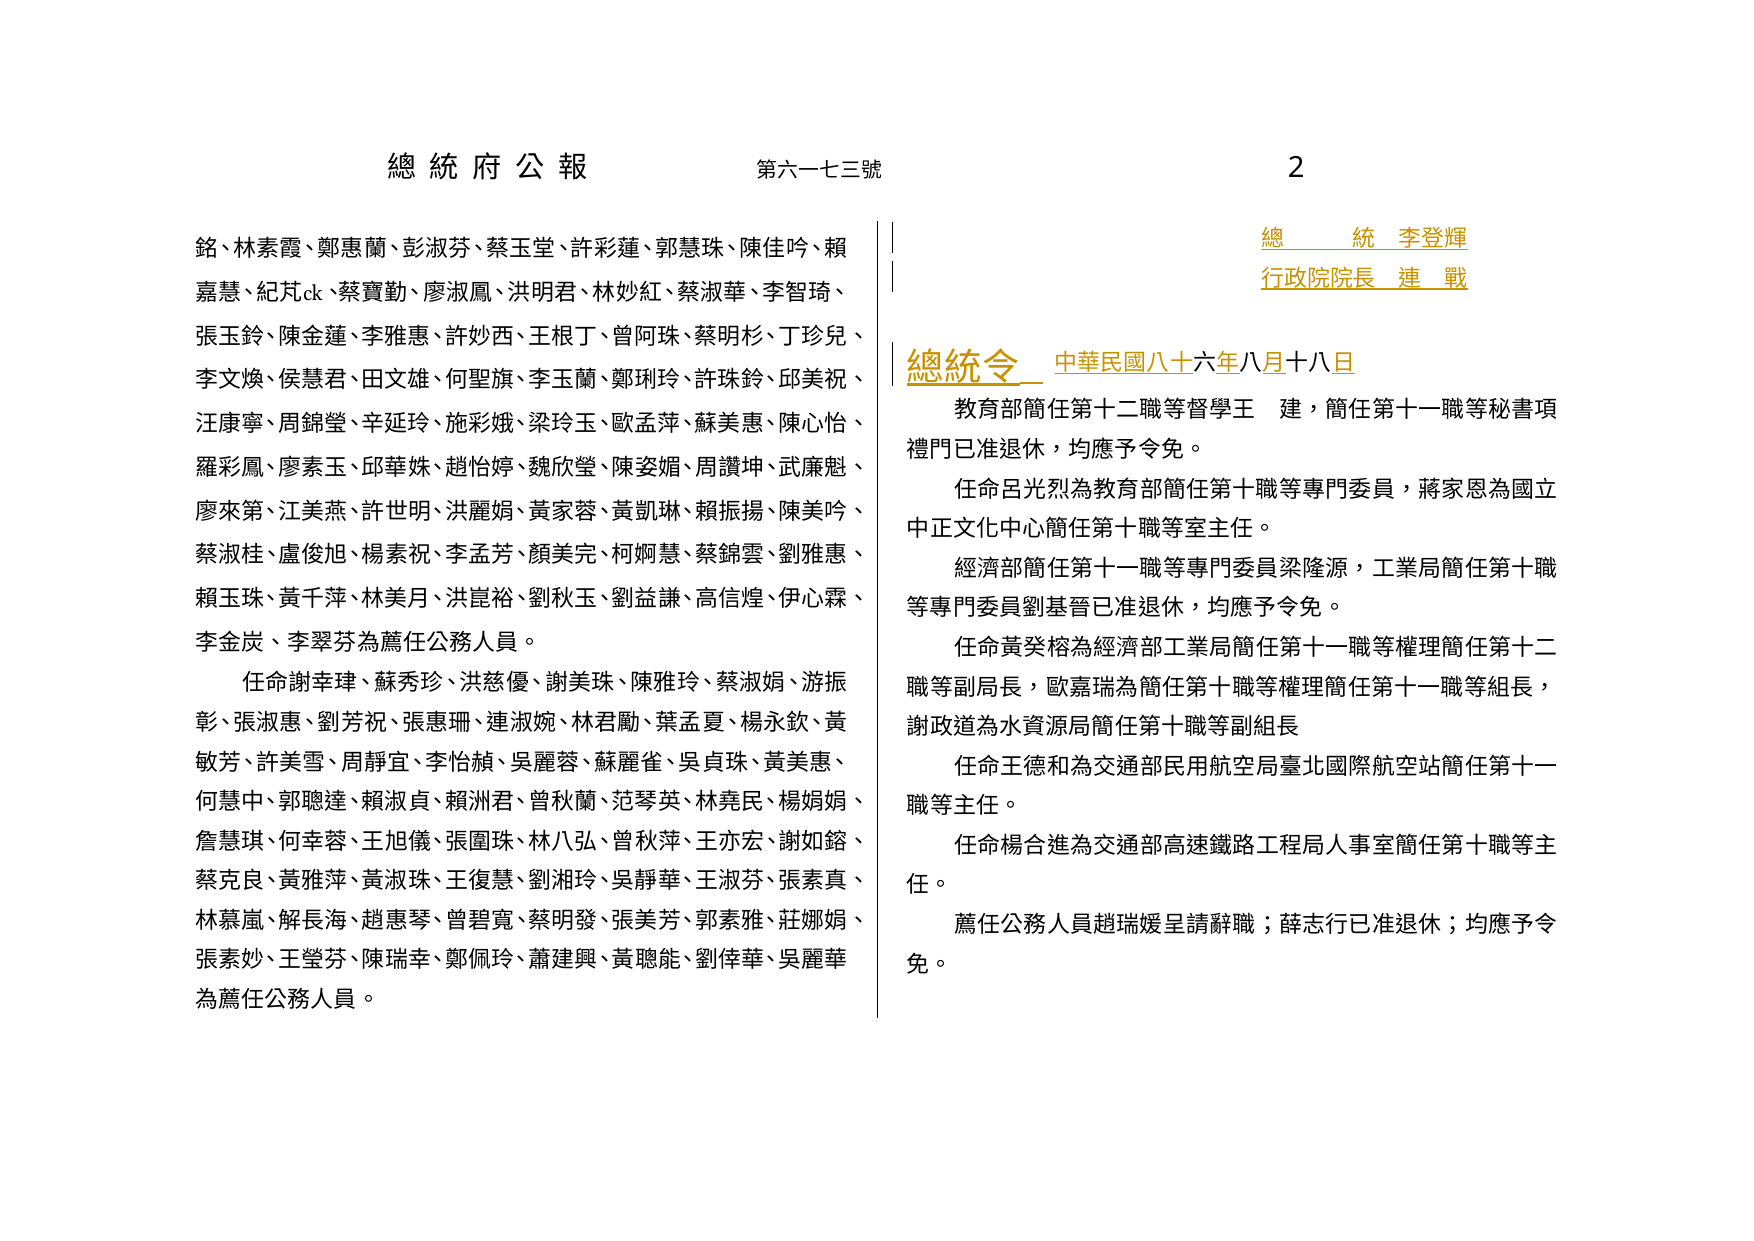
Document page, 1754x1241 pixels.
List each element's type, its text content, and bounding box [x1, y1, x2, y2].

text 任命黃癸榕為經濟部工業局簡任第十一職等權理簡任第十二職等副局長，歐嘉瑞為簡任第十職等權理簡任第十一職等組長，謝政道為水資源局簡任第十職等副組長 [907, 624, 1559, 742]
table_header 總統令 [904, 343, 1051, 386]
text 行政院院長 連 戰 [907, 261, 1559, 292]
text 任命王德和為交通部民用航空局臺北國際航空站簡任第十一職等主任。 [907, 742, 1559, 822]
text 教育部簡任第十二職等督學王 建，簡任第十一職等秘書項禮門已准退休，均應予令免。 [907, 386, 1559, 465]
text 總 統 李登輝 [907, 222, 1559, 253]
text 任命楊合進為交通部高速鐵路工程局人事室簡任第十職等主任。 [907, 822, 1559, 901]
text 薦任公務人員趙瑞媛呈請辭職；薛志行已准退休；均應予令免。 [907, 901, 1559, 980]
text 任命謝幸珒、蘇秀珍、洪慈優、謝美珠、陳雅玲、蔡淑娟、游振彰、張淑惠、劉芳祝、張惠珊、連淑婉、林君勵、葉孟夏、楊永欽、黃敏芳、許美雪、周靜宜、李怡赬、吳麗蓉、蘇麗雀、吳貞珠、黃美惠、何慧中、郭聰達、賴淑貞、賴洲君、曾秋蘭、范琴英、林堯民、楊娟娟、詹慧琪、何幸蓉、王旭儀、張圍珠、林八弘、曾秋萍、王亦宏、謝如鎔、蔡克良、黃雅萍、黃淑珠、王復慧、劉湘玲、吳靜華、王淑芬、張素真、林慕嵐、解長海、趙惠琴、曾碧寬、蔡明發、張美芳、郭素雅、莊娜娟、張素妙、王瑩芬、陳瑞幸、鄭佩玲、蕭建興、黃聰能、劉倖華、吳麗華為薦任公務人員。 [195, 659, 847, 1015]
text 經濟部簡任第十一職等專門委員梁隆源，工業局簡任第十職等專門委員劉基晉已准退休，均應予令免。 [907, 544, 1559, 624]
text 任命邱美玲、洪瓊玉、賴美聿、鐘滿莉、崔宇心、劉文娟、蔡益銘、林素霞、鄭惠蘭、彭淑芬、蔡玉堂、許彩蓮、郭慧珠、陳佳吟、賴嘉慧、紀芃、蔡寶勤、廖淑鳳、洪明君、林妙紅、蔡淑華、李智琦、張玉鈴、陳金蓮、李雅惠、許妙西、王根丁、曾阿珠、蔡明杉、丁珍兒、李文煥、侯慧君、田文雄、何聖旗、李玉蘭、鄭琍玲、許珠鈴、邱美祝、汪康寧、周錦瑩、辛延玲、施彩娥、梁玲玉、歐孟萍、蘇美惠、陳心怡、羅彩鳳、廖素玉、邱華姝、趙怡婷、魏欣瑩、陳姿媚、周讚坤、武廉魁、廖來第、江美燕、許世明、洪麗娟、黃家蓉、黃凱琳、賴振揚、陳美吟、蔡淑桂、盧俊旭、楊素祝、李孟芳、顏美完、柯婀慧、蔡錦雲、劉雅惠、賴玉珠、黃千萍、林美月、洪崑裕、劉秋玉、劉益謙、高信煌、伊心霖、李金炭、李翠芬為薦任公務人員。 [195, 222, 847, 659]
table_header 中華民國八十六年八月十八日 [1051, 343, 1564, 386]
text 任命呂光烈為教育部簡任第十職等專門委員，蔣家恩為國立中正文化中心簡任第十職等室主任。 [907, 465, 1559, 544]
